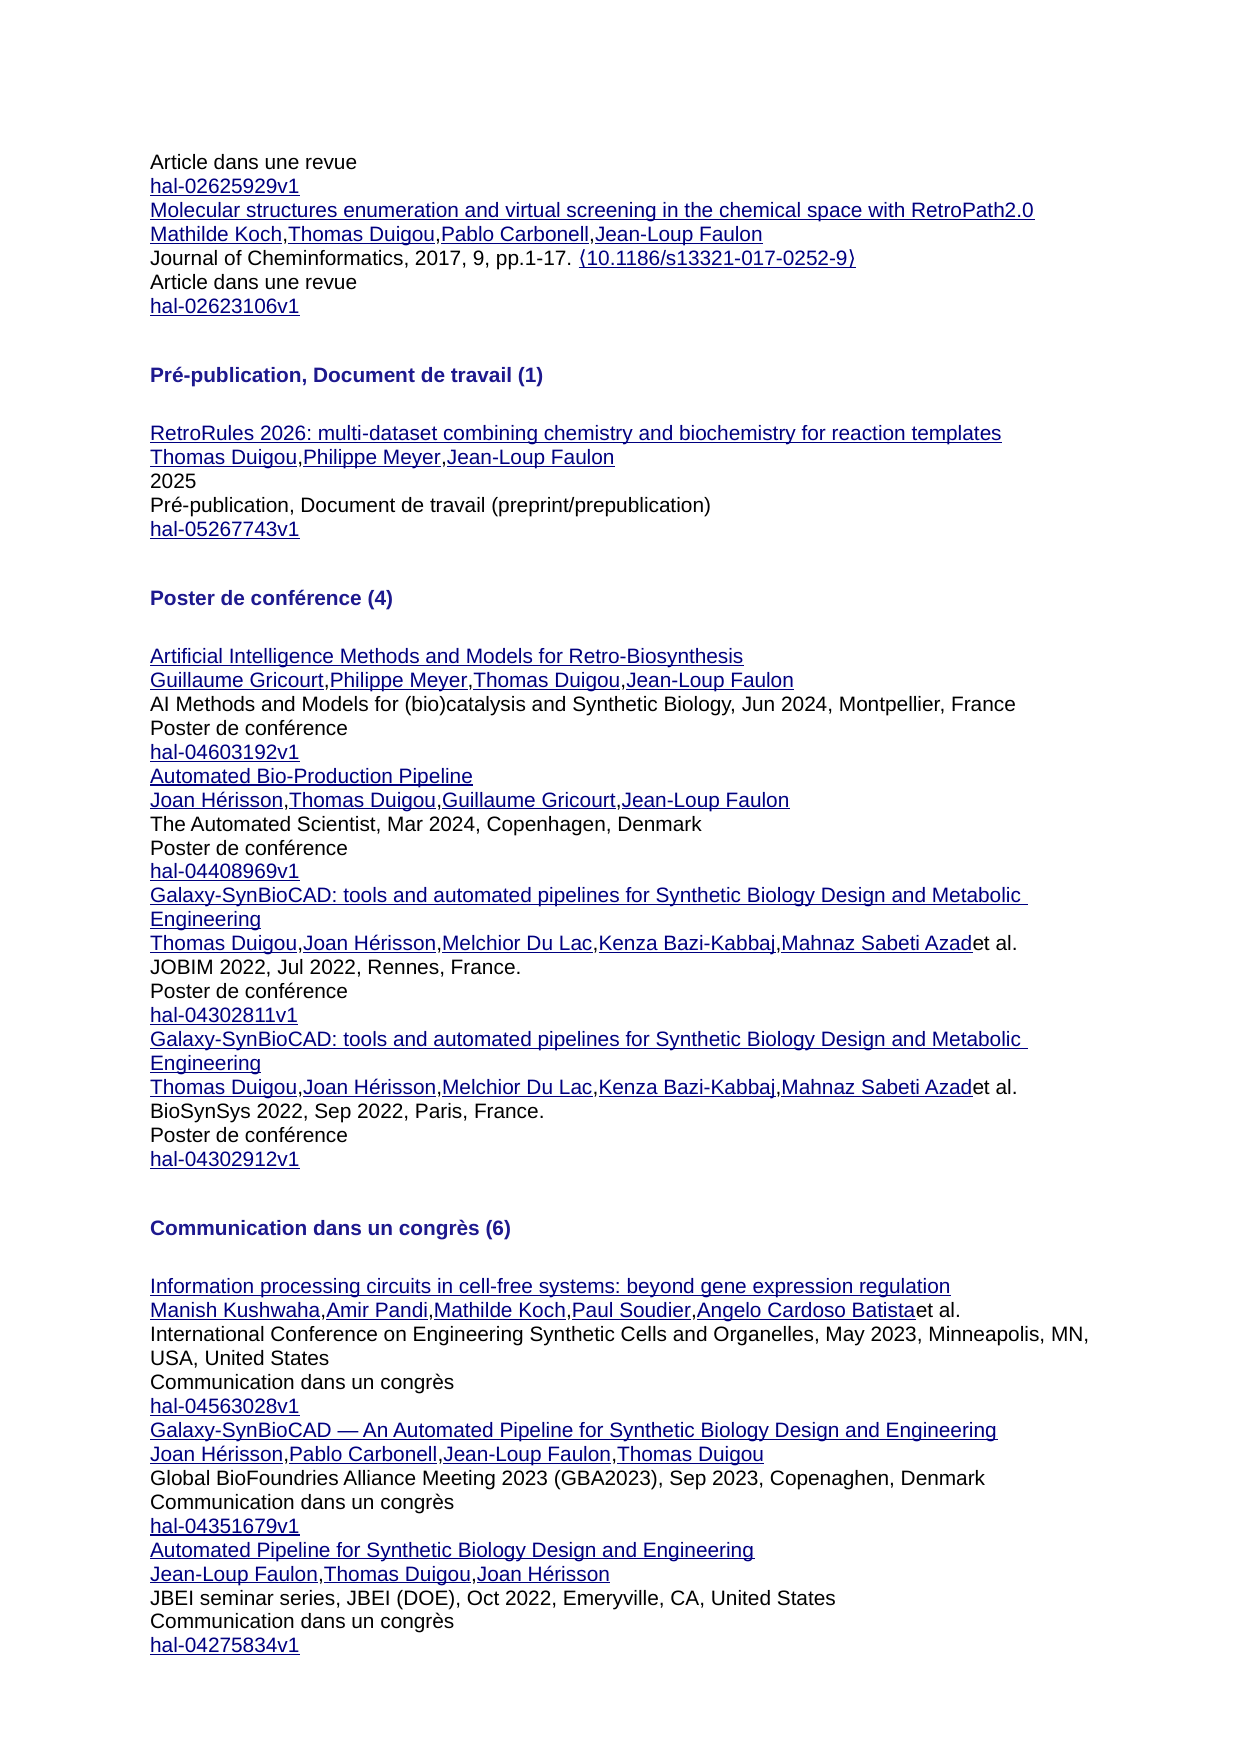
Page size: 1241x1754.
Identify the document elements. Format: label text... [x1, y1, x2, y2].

table_header Artificial Intelligence Methods and Models for Retro-Biosynthesis Guillaume Gricourt,Philippe Meyer,Thomas Duigou,Jean-Loup Faulon AI Methods and Models for (bio)catalysis and Synthetic Biology, Jun 2024, Montpellier, France Poster de conférence hal-04603192v1 [150, 644, 1090, 763]
table_cell Galaxy-SynBioCAD: tools and automated pipelines for Synthetic Biology Design and Metabolic Engineering Thomas Duigou,Joan Hérisson,Melchior Du Lac,Kenza Bazi-Kabbaj,Mahnaz Sabeti Azadet al. JOBIM 2022, Jul 2022, Rennes, France. Poster de conférence hal-04302811v1 [150, 883, 1090, 1027]
subtitle Communication dans un congrès (6) [150, 1216, 1090, 1239]
table_cell Molecular structures enumeration and virtual screening in the chemical space with RetroPath2.0 Mathilde Koch,Thomas Duigou,Pablo Carbonell,Jean-Loup Faulon Journal of Cheminformatics, 2017, 9, pp.1-17. ⟨10.1186/s13321-017-0252-9⟩ Article dans une revue hal-02623106v1 [150, 198, 1090, 318]
subtitle Poster de conférence (4) [150, 585, 1090, 609]
table_header Information processing circuits in cell-free systems: beyond gene expression regulation Manish Kushwaha,Amir Pandi,Mathilde Koch,Paul Soudier,Angelo Cardoso Batistaet al. International Conference on Engineering Synthetic Cells and Organelles, May 2023, Minneapolis, MN, USA, United States Communication dans un congrès hal-04563028v1 [150, 1274, 1090, 1418]
subtitle Pré-publication, Document de travail (1) [150, 362, 1090, 386]
table_header RetroRules 2026: multi‑dataset combining chemistry and biochemistry for reaction templates Thomas Duigou,Philippe Meyer,Jean-Loup Faulon 2025 Pré-publication, Document de travail (preprint/prepublication) hal-05267743v1 [150, 421, 1090, 541]
table_cell Automated Pipeline for Synthetic Biology Design and Engineering Jean-Loup Faulon,Thomas Duigou,Joan Hérisson JBEI seminar series, JBEI (DOE), Oct 2022, Emeryville, CA, United States Communication dans un congrès hal-04275834v1 [150, 1538, 1090, 1657]
table_cell Article dans une revue hal-02625929v1 [150, 150, 1090, 198]
table_cell Automated Bio-Production Pipeline Joan Hérisson,Thomas Duigou,Guillaume Gricourt,Jean-Loup Faulon The Automated Scientist, Mar 2024, Copenhagen, Denmark Poster de conférence hal-04408969v1 [150, 764, 1090, 883]
table_cell Galaxy-SynBioCAD — An Automated Pipeline for Synthetic Biology Design and Engineering Joan Hérisson,Pablo Carbonell,Jean-Loup Faulon,Thomas Duigou Global BioFoundries Alliance Meeting 2023 (GBA2023), Sep 2023, Copenaghen, Denmark Communication dans un congrès hal-04351679v1 [150, 1418, 1090, 1537]
table_cell Galaxy-SynBioCAD: tools and automated pipelines for Synthetic Biology Design and Metabolic Engineering Thomas Duigou,Joan Hérisson,Melchior Du Lac,Kenza Bazi-Kabbaj,Mahnaz Sabeti Azadet al. BioSynSys 2022, Sep 2022, Paris, France. Poster de conférence hal-04302912v1 [150, 1027, 1090, 1171]
